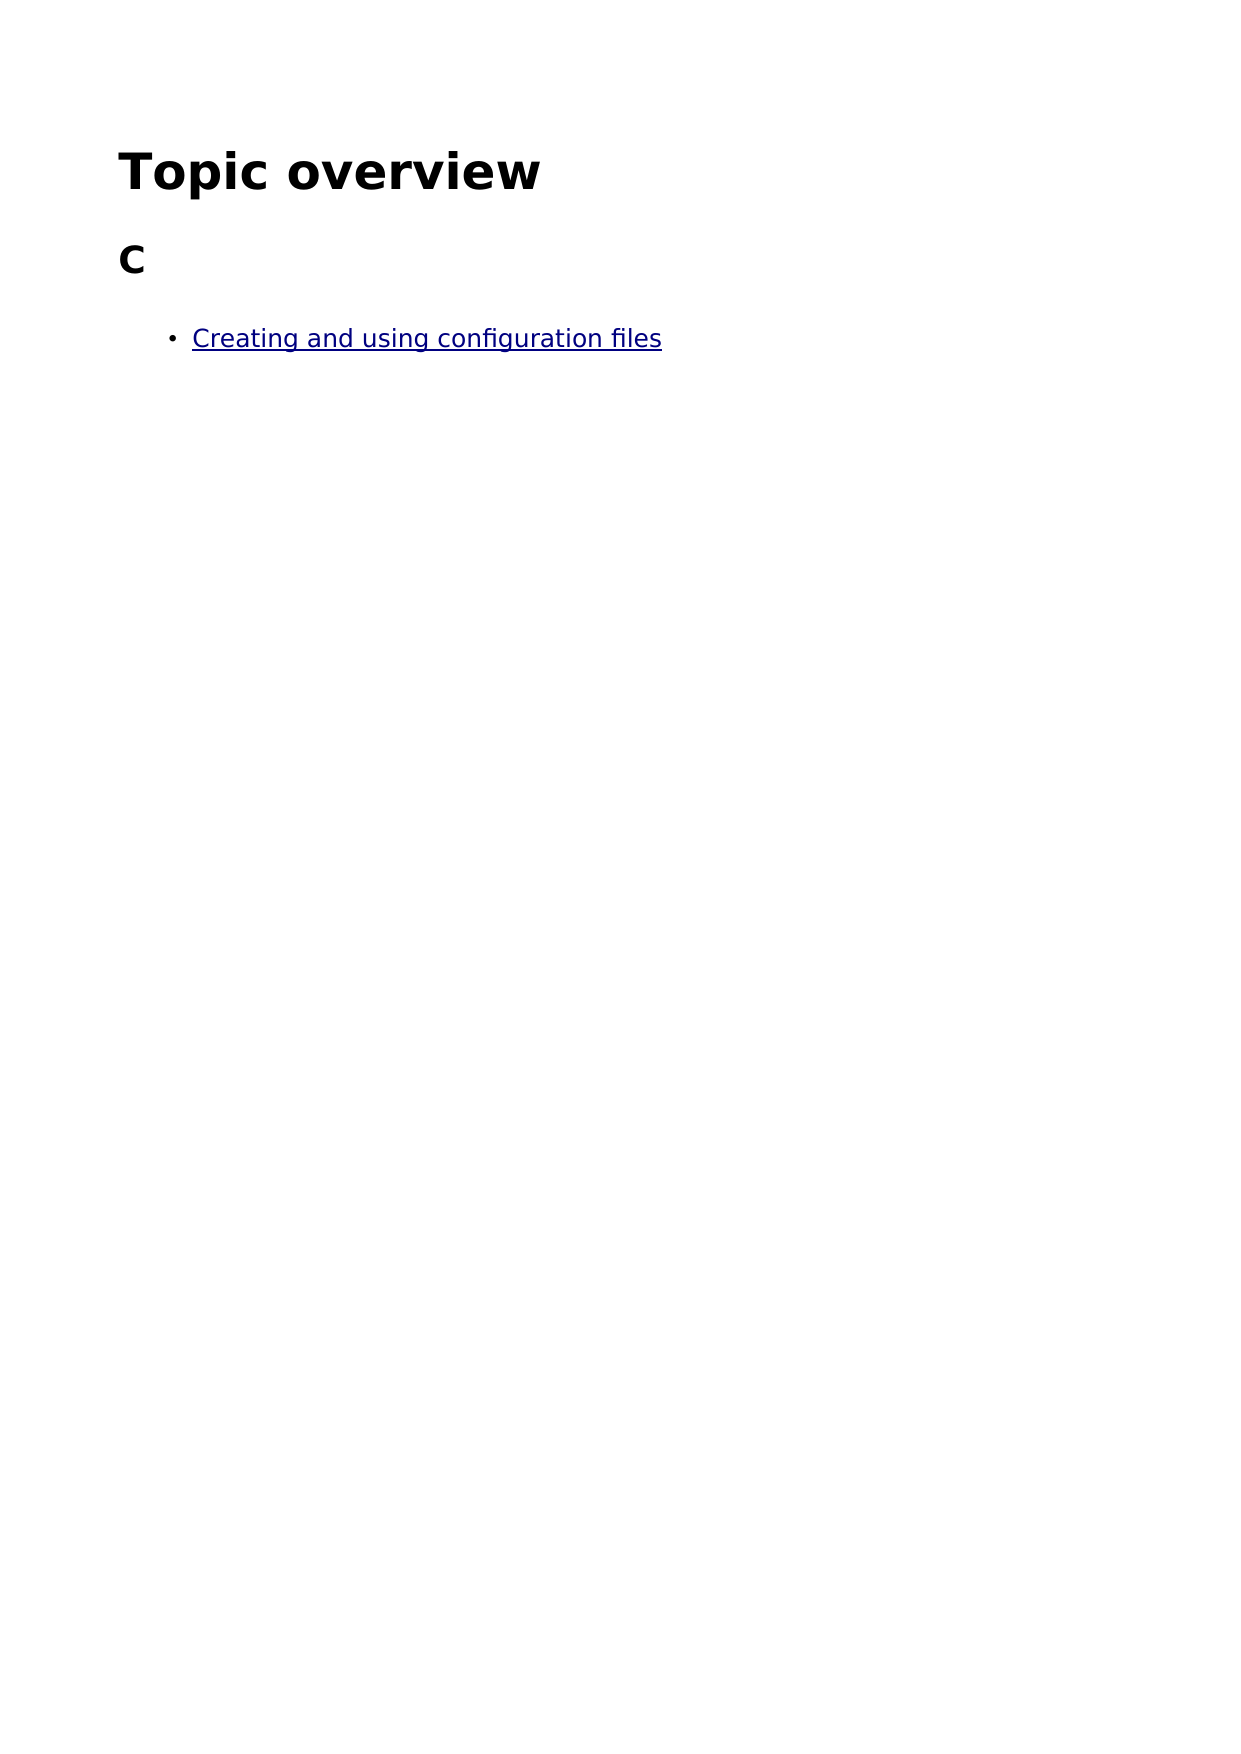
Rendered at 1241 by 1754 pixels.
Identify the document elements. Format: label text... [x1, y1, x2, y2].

subtitle Topic overview [118, 143, 1122, 201]
list Creating and using configuration files [177, 324, 1122, 354]
subtitle C [118, 239, 1122, 282]
